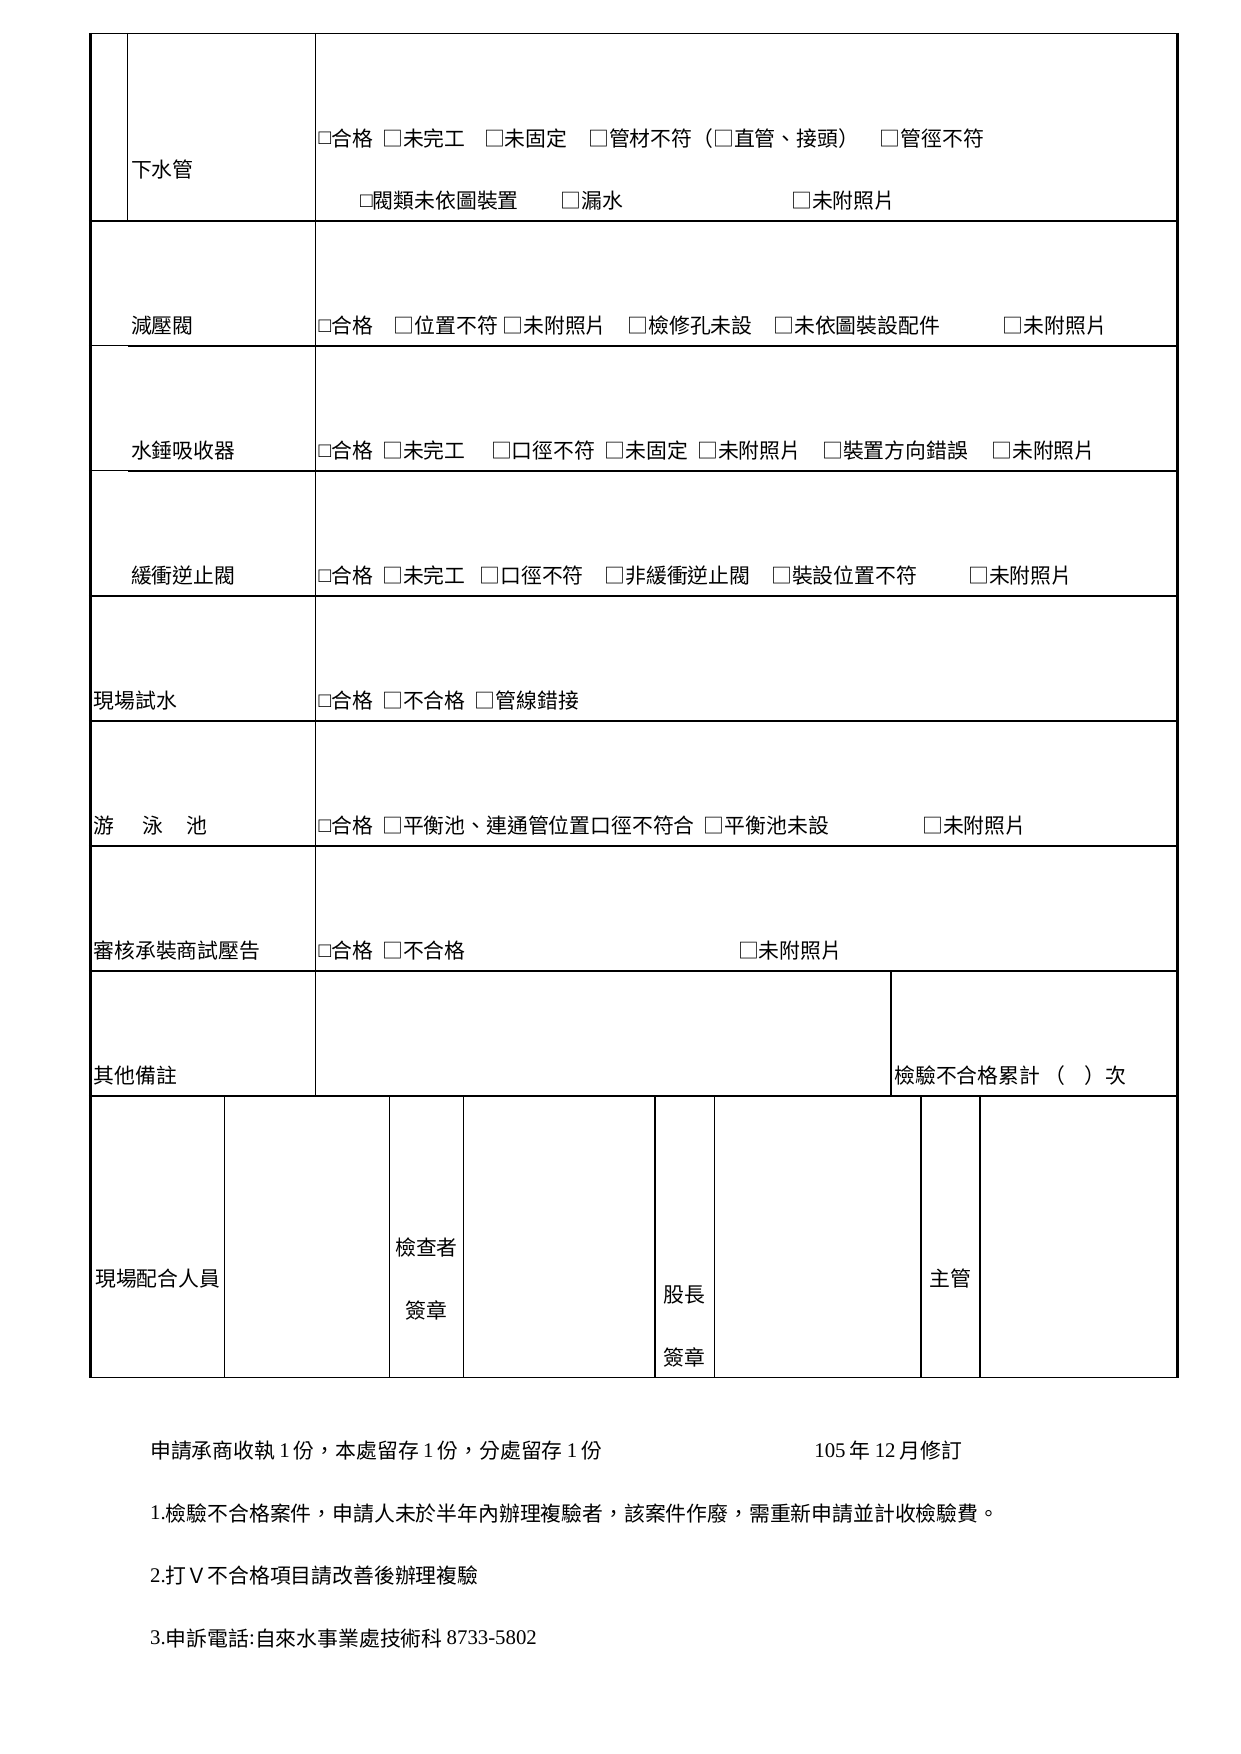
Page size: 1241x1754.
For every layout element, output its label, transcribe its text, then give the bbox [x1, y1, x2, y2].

table_cell □合格 □平衡池、連通管位置口徑不符合 □平衡池未設 □未附照片 [316, 722, 1176, 845]
table_cell □合格 □不合格 □管線錯接 [316, 597, 1176, 720]
text 1.檢驗不合格案件，申請人未於半年內辦理複驗者，該案件作廢，需重新申請並計收檢驗費。 [150, 1470, 1200, 1533]
table_cell 股長簽章 [656, 1097, 714, 1377]
table_cell [92, 34, 127, 220]
table_cell 水錘吸收器 [128, 347, 315, 470]
table_cell 減壓閥 [128, 222, 315, 345]
table_cell □合格 □位置不符 □未附照片 □檢修孔未設 □未依圖裝設配件 □未附照片 [316, 222, 1176, 345]
table_cell [715, 1097, 920, 1377]
table_cell [981, 1097, 1176, 1377]
table_cell 其他備註 [92, 972, 315, 1095]
table_cell [464, 1097, 654, 1377]
text 申請承商收執1份，本處留存1份，分處留存1份 105年12月修訂 [150, 1408, 1200, 1470]
table_cell □合格 □不合格 □未附照片 [316, 847, 1176, 970]
table_cell 現場配合人員 [92, 1097, 224, 1377]
table_cell □合格 □未完工 □口徑不符 □非緩衝逆止閥 □裝設位置不符 □未附照片 [316, 472, 1176, 595]
table_cell [92, 222, 128, 345]
table_cell 主管 [922, 1097, 979, 1377]
table_cell □合格 □未完工 □未固定 □管材不符（□直管、接頭） □管徑不符 □閥類未依圖裝置 □漏水 □未附照片 [316, 34, 1176, 220]
text 2.打Ｖ不合格項目請改善後辦理複驗 [150, 1533, 1200, 1595]
table_cell 緩衝逆止閥 [128, 472, 315, 595]
text 3.申訴電話:自來水事業處技術科8733-5802 [150, 1595, 1200, 1658]
table_cell 檢查者簽章 [390, 1097, 463, 1377]
table_cell 現場試水 [92, 597, 315, 720]
table_cell □合格 □未完工 □口徑不符 □未固定 □未附照片 □裝置方向錯誤 □未附照片 [316, 347, 1176, 470]
table_cell [92, 346, 128, 470]
table_cell 檢驗不合格累計 （ ）次 [892, 972, 1176, 1095]
table_cell 審核承裝商試壓告 [92, 847, 315, 970]
table_cell [316, 972, 890, 1095]
table_cell [225, 1097, 389, 1377]
table_cell [92, 471, 128, 595]
table_cell 游 泳 池 [92, 722, 315, 845]
table_cell 下水管 [128, 34, 315, 220]
